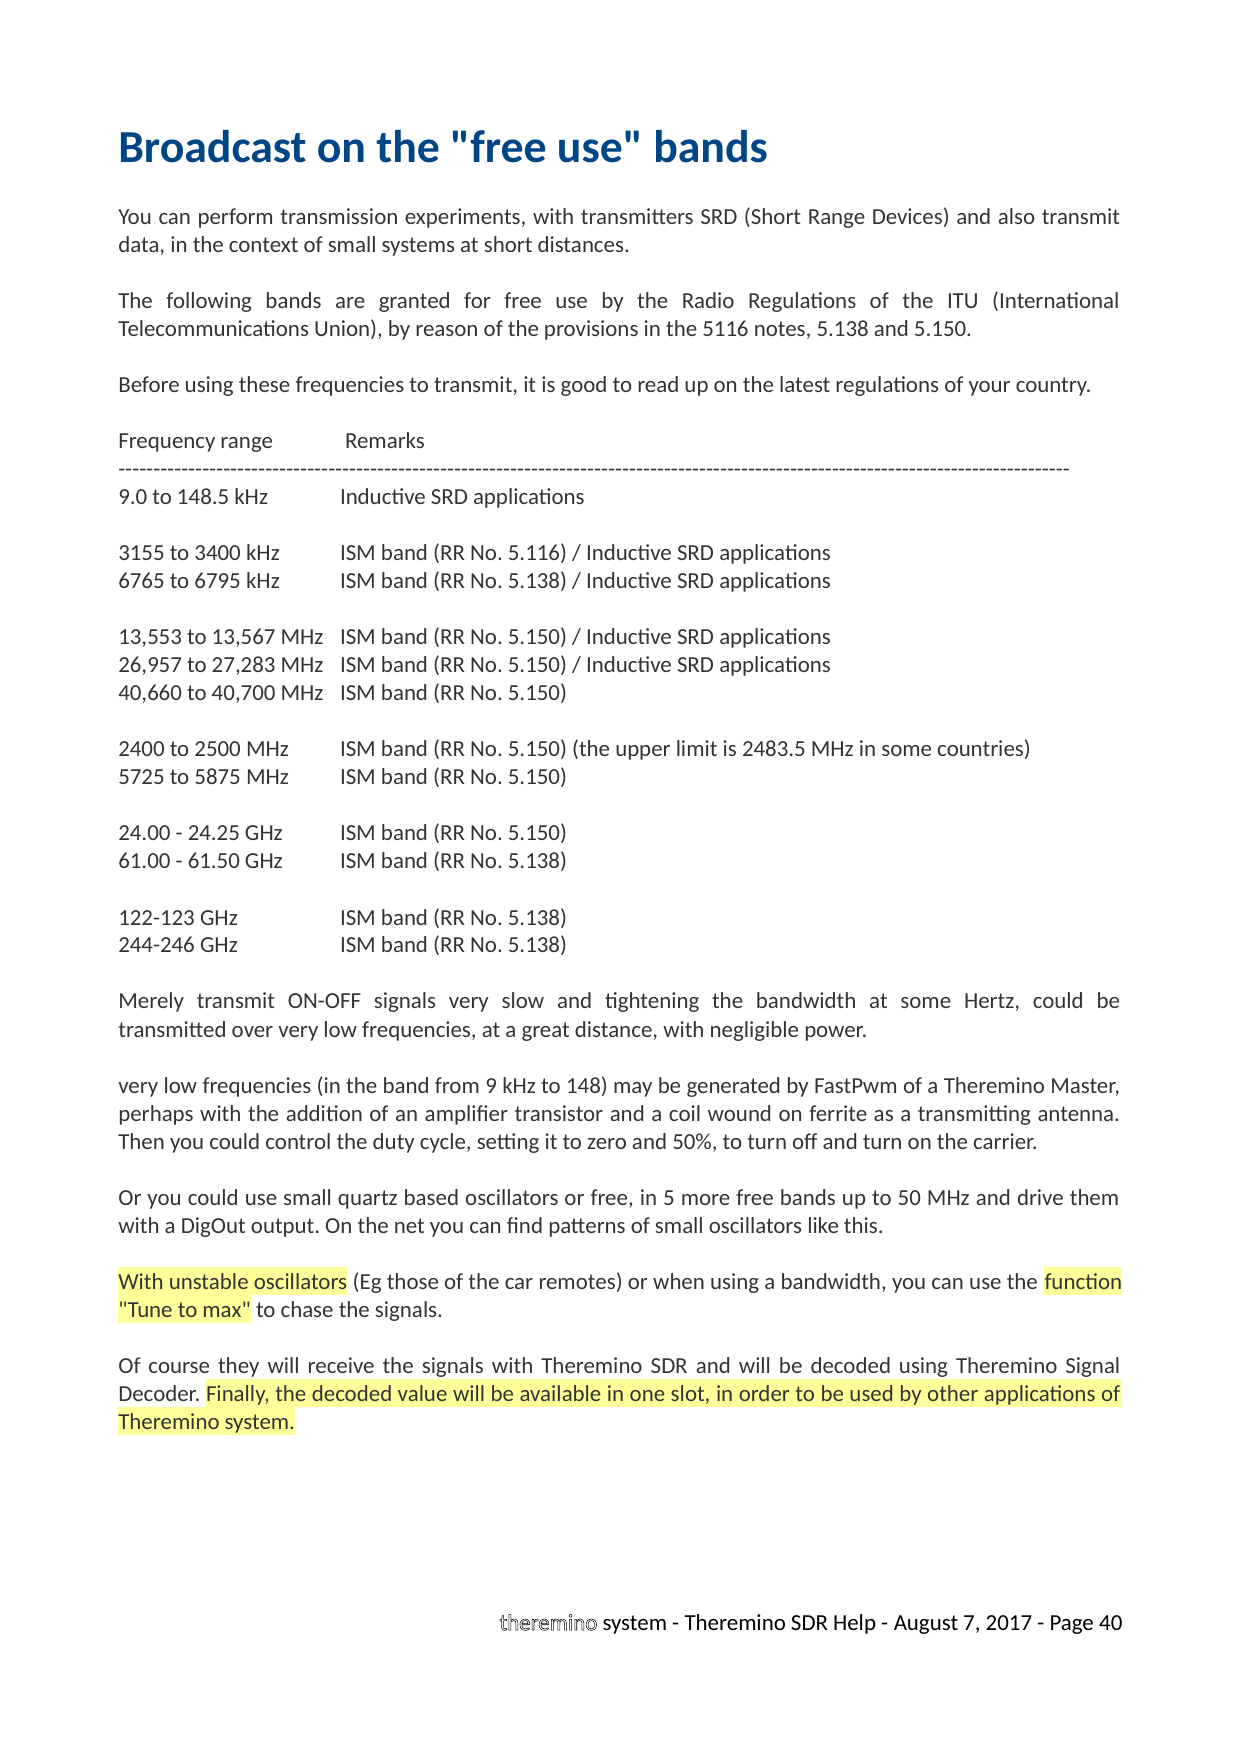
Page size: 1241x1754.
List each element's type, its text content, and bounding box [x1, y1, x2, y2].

text 122-123 GHz ISM band (RR No. 5.138) [118, 903, 1122, 931]
text 24.00 - 24.25 GHz ISM band (RR No. 5.150) [118, 818, 1122, 847]
text 13,553 to 13,567 MHz ISM band (RR No. 5.150) / Inductive SRD applications [118, 622, 1122, 650]
text Of course they will receive the signals with Theremino SDR and will be decoded using Theremino Signal Decoder. Finally, the decoded value will be available in one slot, in order to be used by other applications of Theremino system. [118, 1351, 1122, 1435]
text 244-246 GHz ISM band (RR No. 5.138) [118, 931, 1122, 959]
subtitle Broadcast on the "free use" bands [118, 118, 1122, 174]
text ---------------------------------------------------------------------------------------------------------------------------------------- [118, 454, 1122, 482]
text Merely transmit ON-OFF signals very slow and tightening the bandwidth at some Hertz, could be transmitted over very low frequencies, at a great distance, with negligible power. [118, 987, 1122, 1043]
text very low frequencies (in the band from 9 kHz to 148) may be generated by FastPwm of a Theremino Master, perhaps with the addition of an amplifier transistor and a coil wound on ferrite as a transmitting antenna. Then you could control the duty cycle, setting it to zero and 50%, to turn off and turn on the carrier. [118, 1071, 1122, 1155]
text 61.00 - 61.50 GHz ISM band (RR No. 5.138) [118, 847, 1122, 874]
text 3155 to 3400 kHz ISM band (RR No. 5.116) / Inductive SRD applications [118, 538, 1122, 566]
text Frequency range Remarks [118, 426, 1122, 454]
text 40,660 to 40,700 MHz ISM band (RR No. 5.150) [118, 678, 1122, 706]
text 2400 to 2500 MHz ISM band (RR No. 5.150) (the upper limit is 2483.5 MHz in some countries) [118, 734, 1122, 762]
text Or you could use small quartz based oscillators or free, in 5 more free bands up to 50 MHz and drive them with a DigOut output. On the net you can find patterns of small oscillators like this. [118, 1183, 1122, 1239]
text 9.0 to 148.5 kHz Inductive SRD applications [118, 482, 1122, 510]
text 26,957 to 27,283 MHz ISM band (RR No. 5.150) / Inductive SRD applications [118, 650, 1122, 678]
text 6765 to 6795 kHz ISM band (RR No. 5.138) / Inductive SRD applications [118, 566, 1122, 594]
text 5725 to 5875 MHz ISM band (RR No. 5.150) [118, 762, 1122, 791]
text You can perform transmission experiments, with transmitters SRD (Short Range Devices) and also transmit data, in the context of small systems at short distances. [118, 202, 1122, 258]
text With unstable oscillators (Eg those of the car remotes) or when using a bandwidth, you can use the function "Tune to max" to chase the signals. [118, 1267, 1122, 1323]
text The following bands are granted for free use by the Radio Regulations of the ITU (International Telecommunications Union), by reason of the provisions in the 5116 notes, 5.138 and 5.150. [118, 286, 1122, 342]
text Before using these frequencies to transmit, it is good to read up on the latest regulations of your country. [118, 370, 1122, 398]
